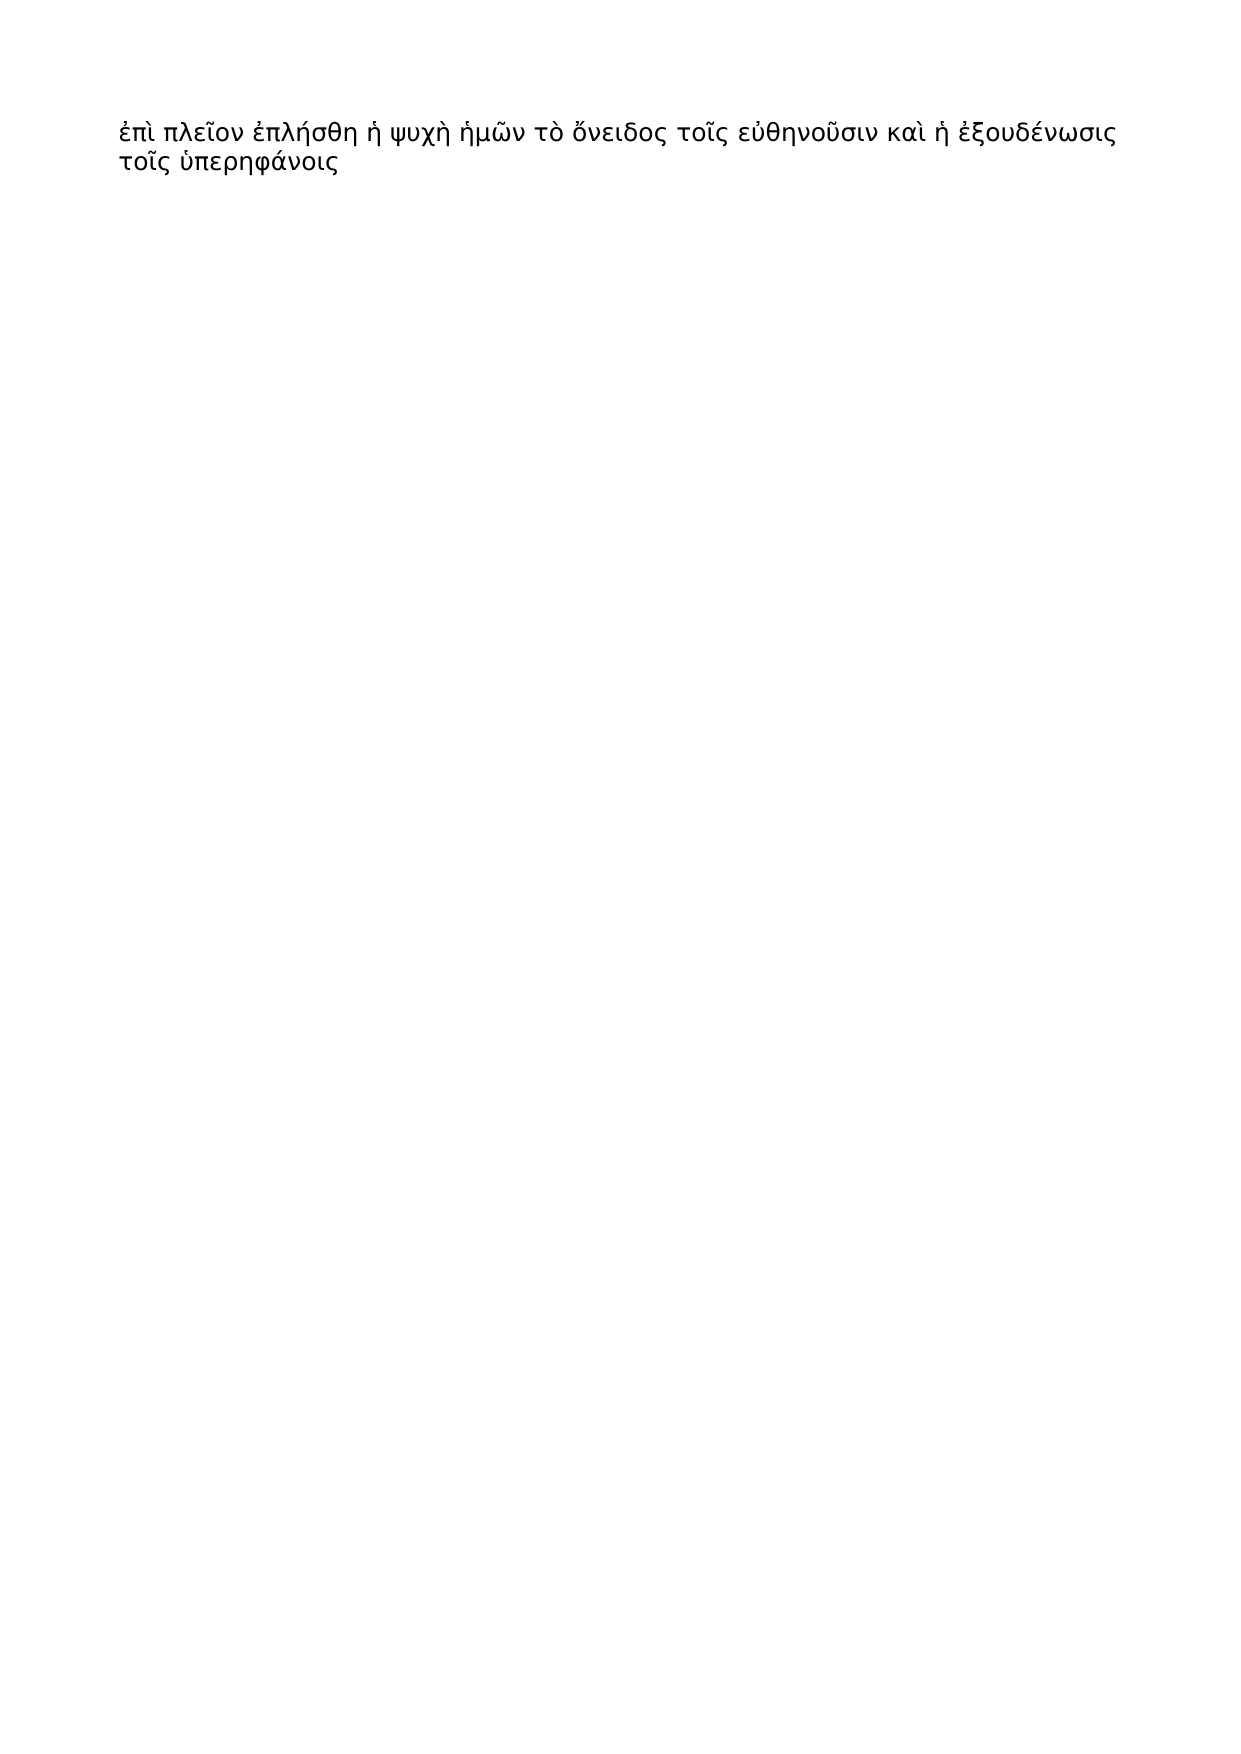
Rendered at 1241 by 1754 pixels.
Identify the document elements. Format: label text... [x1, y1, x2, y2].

text ἐπὶ πλεῖον ἐπλήσθη ἡ ψυχὴ ἡμῶν τὸ ὄνειδος τοῖς εὐθηνοῦσιν καὶ ἡ ἐξουδένωσις τοῖς ὑπερηφάνοις [118, 118, 1122, 176]
